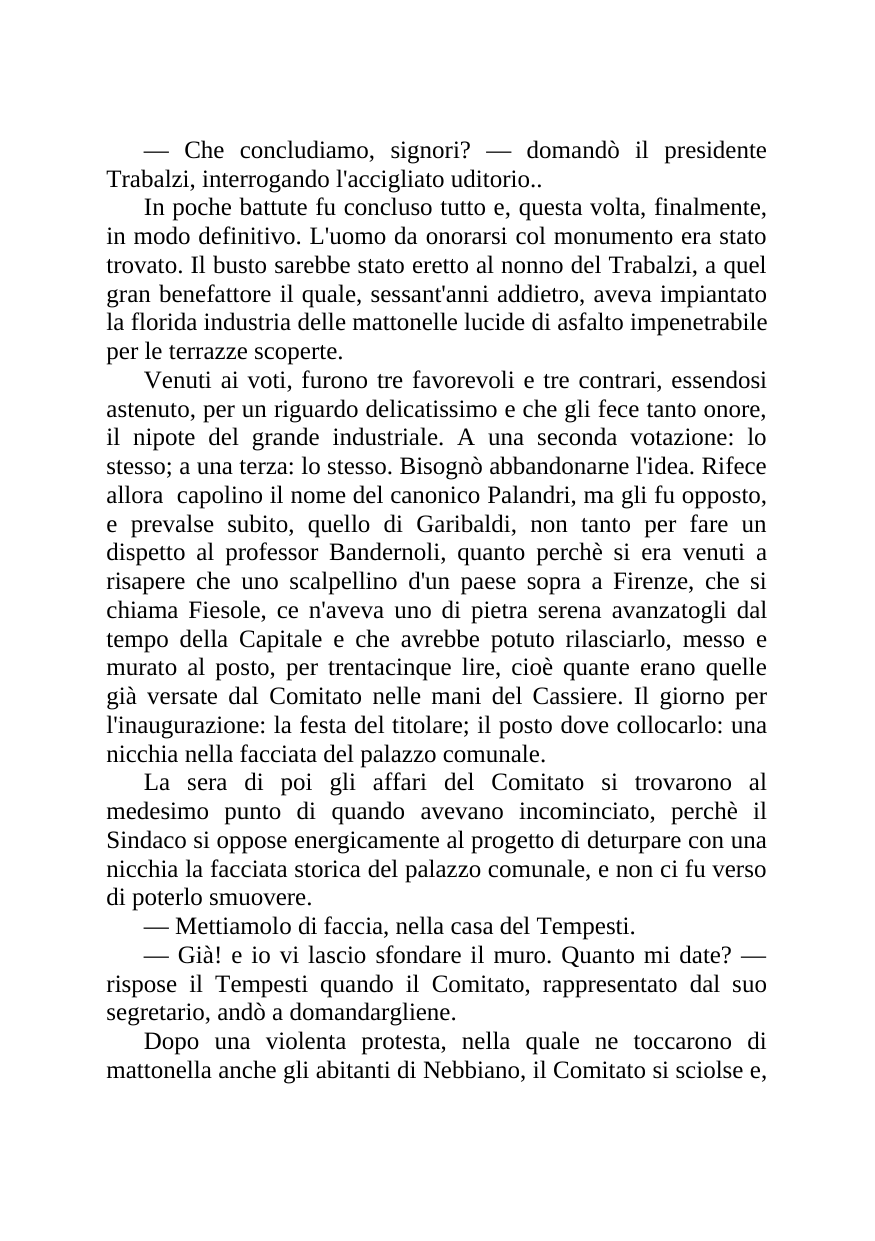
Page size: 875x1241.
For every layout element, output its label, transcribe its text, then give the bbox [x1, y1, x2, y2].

text — Che concludiamo, signori? — domandò il presidente Trabalzi, interrogando l'accigliato uditorio.. [106, 135, 768, 192]
text — Già! e io vi lascio sfondare il muro. Quanto mi date? — rispose il Tempesti quando il Comitato, rappresentato dal suo segretario, andò a domandargliene. [106, 940, 768, 1026]
text In poche battute fu concluso tutto e, questa volta, finalmente, in modo definitivo. L'uomo da onorarsi col monumento era stato trovato. Il busto sarebbe stato eretto al nonno del Trabalzi, a quel gran benefattore il quale, sessant'anni addietro, aveva impiantato la florida industria delle mattonelle lucide di asfalto impenetrabile per le terrazze scoperte. [106, 192, 768, 365]
text Venuti ai voti, furono tre favorevoli e tre contrari, essendosi astenuto, per un riguardo delicatissimo e che gli fece tanto onore, il nipote del grande industriale. A una seconda votazione: lo stesso; a una terza: lo stesso. Bisognò abbandonarne l'idea. Rifece allora capolino il nome del canonico Palandri, ma gli fu opposto, e prevalse subito, quello di Garibaldi, non tanto per fare un dispetto al professor Bandernoli, quanto perchè si era venuti a risapere che uno scalpellino d'un paese sopra a Firenze, che si chiama Fiesole, ce n'aveva uno di pietra serena avanzatogli dal tempo della Capitale e che avrebbe potuto rilasciarlo, messo e murato al posto, per trentacinque lire, cioè quante erano quelle già versate dal Comitato nelle mani del Cassiere. Il giorno per l'inaugurazione: la festa del titolare; il posto dove collocarlo: una nicchia nella facciata del palazzo comunale. [106, 365, 768, 767]
text Dopo una violenta protesta, nella quale ne toccarono di mattonella anche gli abitanti di Nebbiano, il Comitato si sciolse e, [106, 1026, 768, 1084]
text — Mettiamolo di faccia, nella casa del Tempesti. [106, 911, 768, 940]
text La sera di poi gli affari del Comitato si trovarono al medesimo punto di quando avevano incominciato, perchè il Sindaco si oppose energicamente al progetto di deturpare con una nicchia la facciata storica del palazzo comunale, e non ci fu verso di poterlo smuovere. [106, 767, 768, 911]
